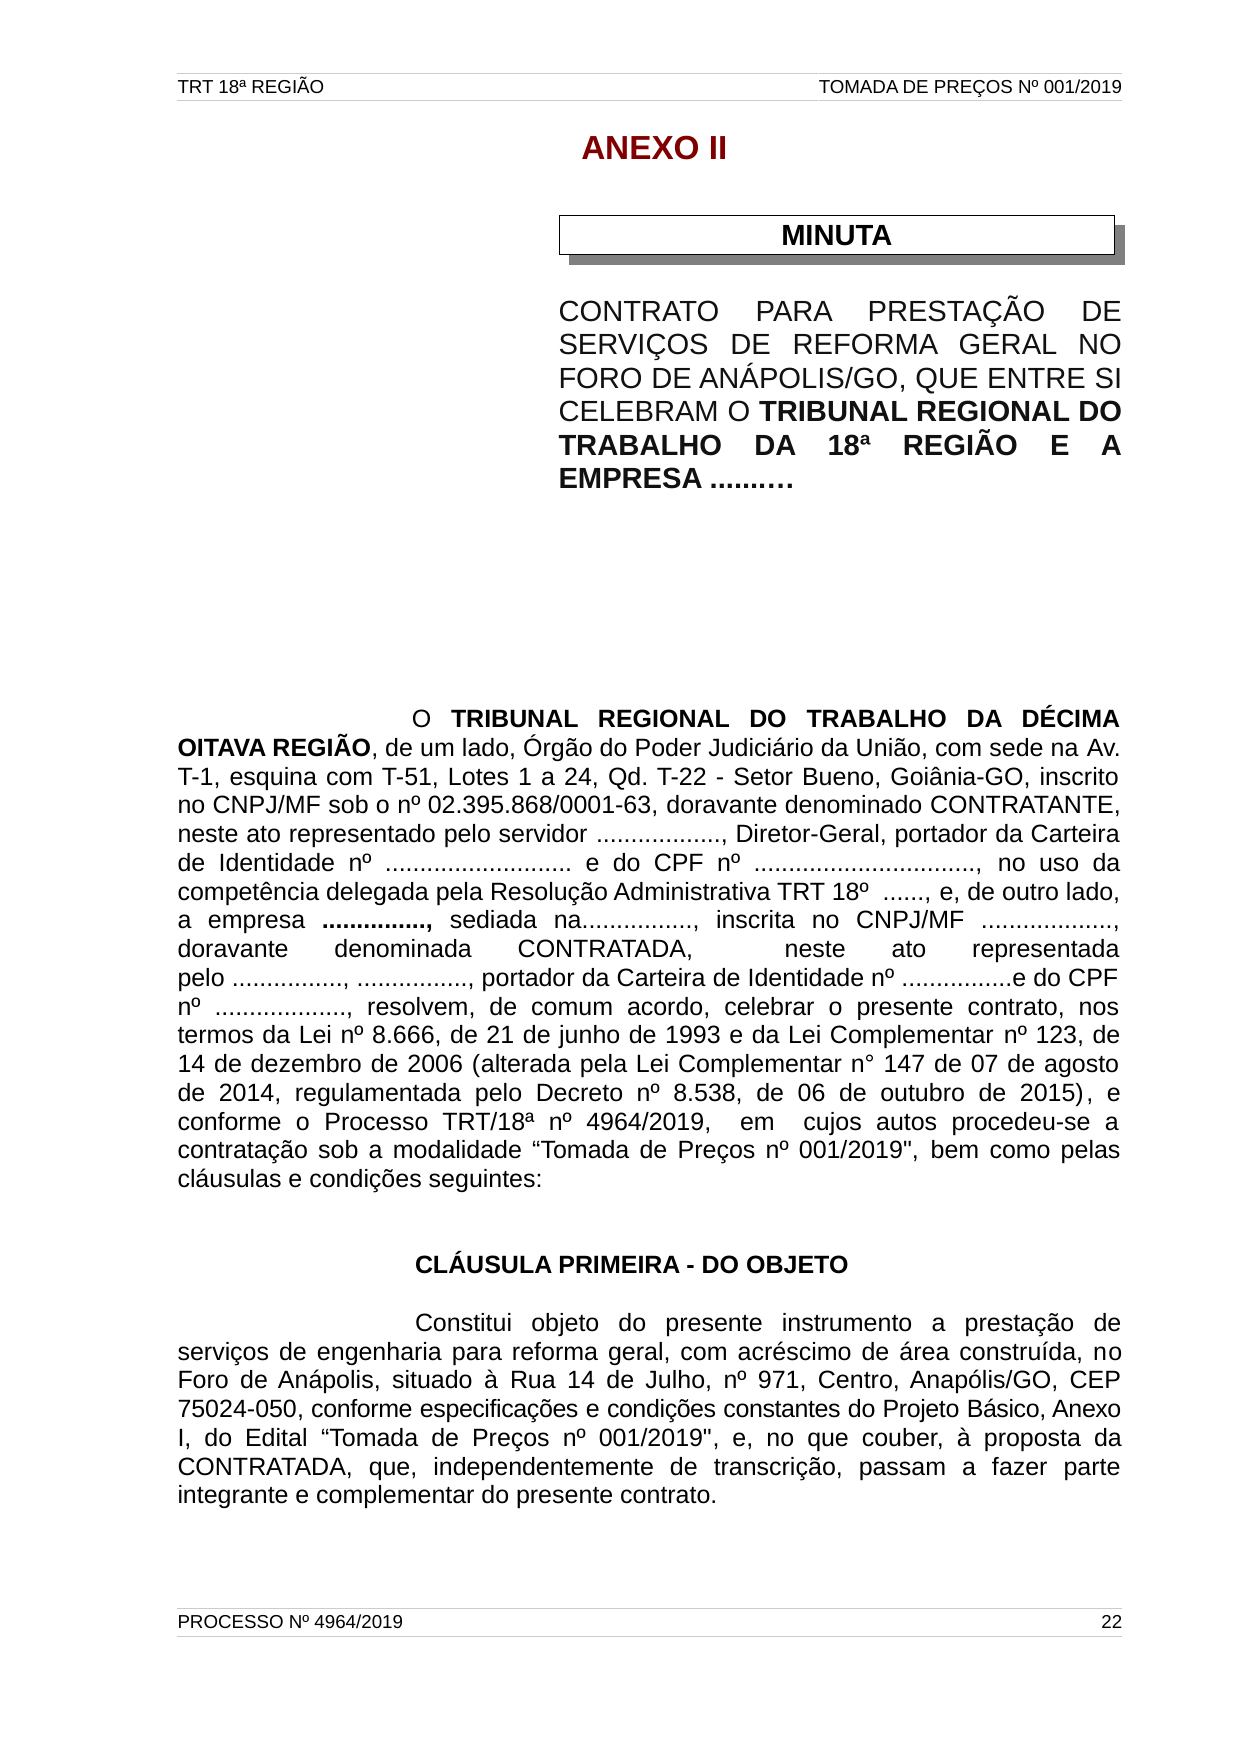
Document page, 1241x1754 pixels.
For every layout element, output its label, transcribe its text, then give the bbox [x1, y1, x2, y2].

text CLÁUSULA PRIMEIRA - DO OBJETO [177, 1250, 1122, 1279]
text O TRIBUNAL REGIONAL DO TRABALHO DA DÉCIMA OITAVA REGIÃO, de um lado, Órgão do Poder Judiciário da União, com sede na Av. T-1, esquina com T-51, Lotes 1 a 24, Qd. T-22 - Setor Bueno, Goiânia-GO, inscrito no CNPJ/MF sob o nº 02.395.868/0001-63, doravante denominado CONTRATANTE, neste ato representado pelo servidor .................., Diretor-Geral, portador da Carteira de Identidade nº ........................... e do CPF nº ................................, no uso da competência delegada pela Resolução Administrativa TRT 18º ......, e, de outro lado, a empresa ..............., sediada na................, inscrita no CNPJ/MF ..................., doravante denominada CONTRATADA, neste ato representada pelo ................, ................, portador da Carteira de Identidade nº ................e do CPF nº ..................., resolvem, de comum acordo, celebrar o presente contrato, nos termos da Lei nº 8.666, de 21 de junho de 1993 e da Lei Complementar nº 123, de 14 de dezembro de 2006 (alterada pela Lei Complementar n° 147 de 07 de agosto de 2014, regulamentada pelo Decreto nº 8.538, de 06 de outubro de 2015), e conforme o Processo TRT/18ª nº 4964/2019, em cujos autos procedeu-se a contratação sob a modalidade “Tomada de Preços nº 001/2019", bem como pelas cláusulas e condições seguintes: [177, 704, 1121, 1193]
text MINUTA [560, 216, 1114, 254]
text Constitui objeto do presente instrumento a prestação de serviços de engenharia para reforma geral, com acréscimo de área construída, no Foro de Anápolis, situado à Rua 14 de Julho, nº 971, Centro, Anapólis/GO, CEP 75024-050, conforme especificações e condições constantes do Projeto Básico, Anexo I, do Edital “Tomada de Preços nº 001/2019", e, no que couber, à proposta da CONTRATADA, que, independentemente de transcrição, passam a fazer parte integrante e complementar do presente contrato. [177, 1308, 1122, 1509]
text CONTRATO PARA PRESTAÇÃO DE SERVIÇOS DE REFORMA GERAL NO FORO DE ANÁPOLIS/GO, QUE ENTRE SI CELEBRAM O TRIBUNAL REGIONAL DO TRABALHO DA 18ª REGIÃO E A EMPRESA .......… [558, 294, 1122, 495]
